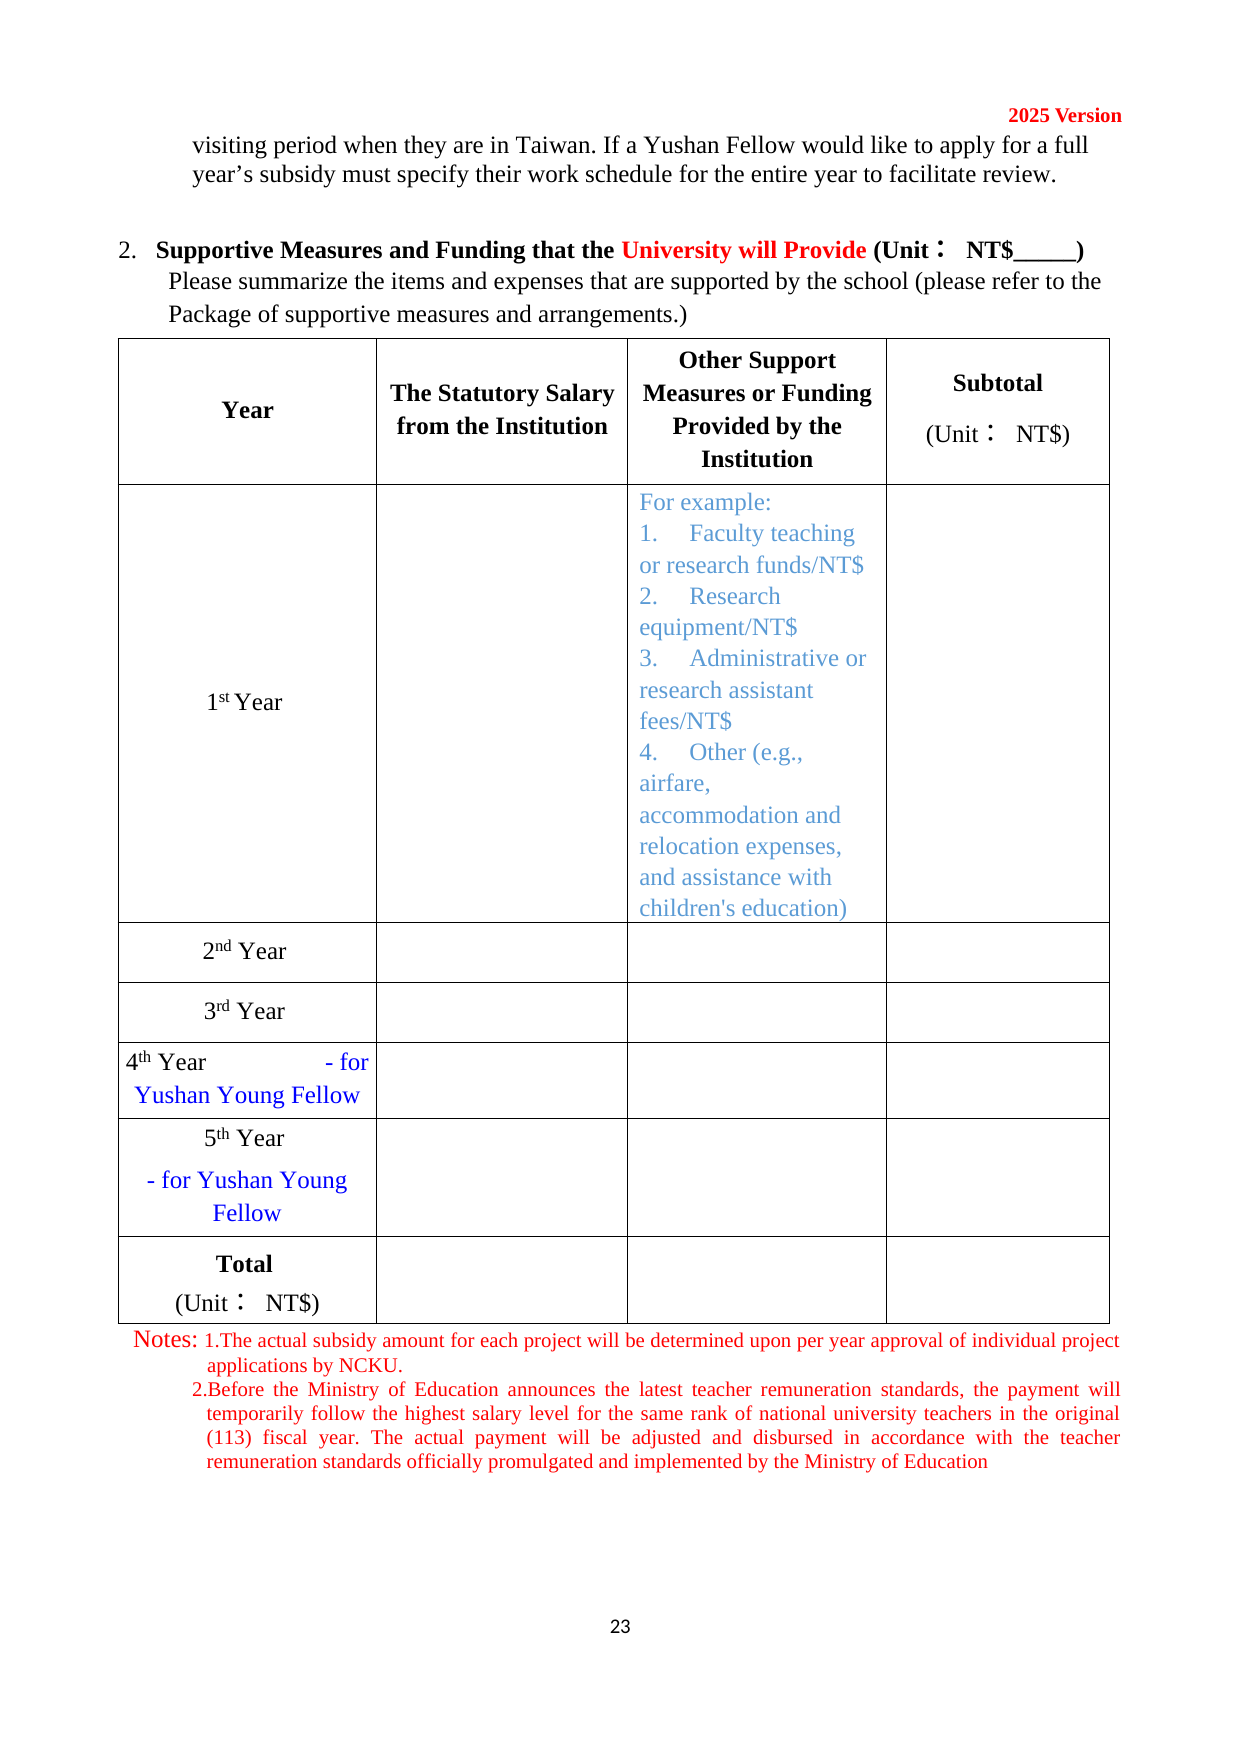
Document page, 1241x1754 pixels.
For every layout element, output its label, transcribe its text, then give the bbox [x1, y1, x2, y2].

table_header Subtotal (Unit： NT$) [887, 339, 1109, 484]
table_cell [628, 1119, 886, 1236]
table_cell [377, 1043, 627, 1118]
table_cell [377, 923, 627, 982]
table_cell [628, 1237, 886, 1323]
table_cell [628, 983, 886, 1042]
table_cell 5th Year - for Yushan Young Fellow [119, 1119, 376, 1236]
table_cell [377, 1119, 627, 1236]
text 2.Before the Ministry of Education announces the latest teacher remuneration standards, the payment will temporarily follow the highest salary level for the same rank of national university teachers in the original (113) fiscal year. The actual payment will be adjusted and disbursed in accordance with the teacher remuneration standards officially promulgated and implemented by the Ministry of Education [192, 1377, 1122, 1473]
table_header Other Support Measures or Funding Provided by the Institution [628, 339, 886, 484]
table_header The Statutory Salary from the Institution [377, 339, 627, 484]
text Notes: 1.The actual subsidy amount for each project will be determined upon per year approval of individual project applications by NCKU. [133, 1324, 1122, 1377]
table_cell 1st Year [119, 485, 376, 922]
text Please summarize the items and expenses that are supported by the school (please refer to the Package of supportive measures and arrangements.) [168, 266, 1122, 327]
table_cell 4th Year - for Yushan Young Fellow [119, 1043, 376, 1118]
table_cell [628, 1043, 886, 1118]
table_cell [628, 923, 886, 982]
table_cell [377, 983, 627, 1042]
table_cell 3rd Year [119, 983, 376, 1042]
table_cell [887, 983, 1109, 1042]
list Supportive Measures and Funding that the University will Provide (Unit： NT$_____) [118, 229, 1122, 266]
table_cell [887, 485, 1109, 922]
table_cell [377, 1237, 627, 1323]
table_cell Total (Unit： NT$) [119, 1237, 376, 1323]
table_cell [887, 1237, 1109, 1323]
table_cell [887, 1119, 1109, 1236]
table_cell [887, 1043, 1109, 1118]
table_cell [887, 923, 1109, 982]
table_cell [377, 485, 627, 922]
table_cell 2nd Year [119, 923, 376, 982]
table_header Year [119, 339, 376, 484]
table_cell For example: 1. Faculty teaching or research funds/NT$ 2. Research equipment/NT$ 3. Administrative or research assistant fees/NT$ 4. Other (e.g., airfare, accommodation and relocation expenses, and assistance with children's education) [628, 485, 886, 922]
list visiting period when they are in Taiwan. If a Yushan Fellow would like to apply for a full year’s subsidy must specify their work schedule for the entire year to facilitate review. [155, 130, 1122, 188]
